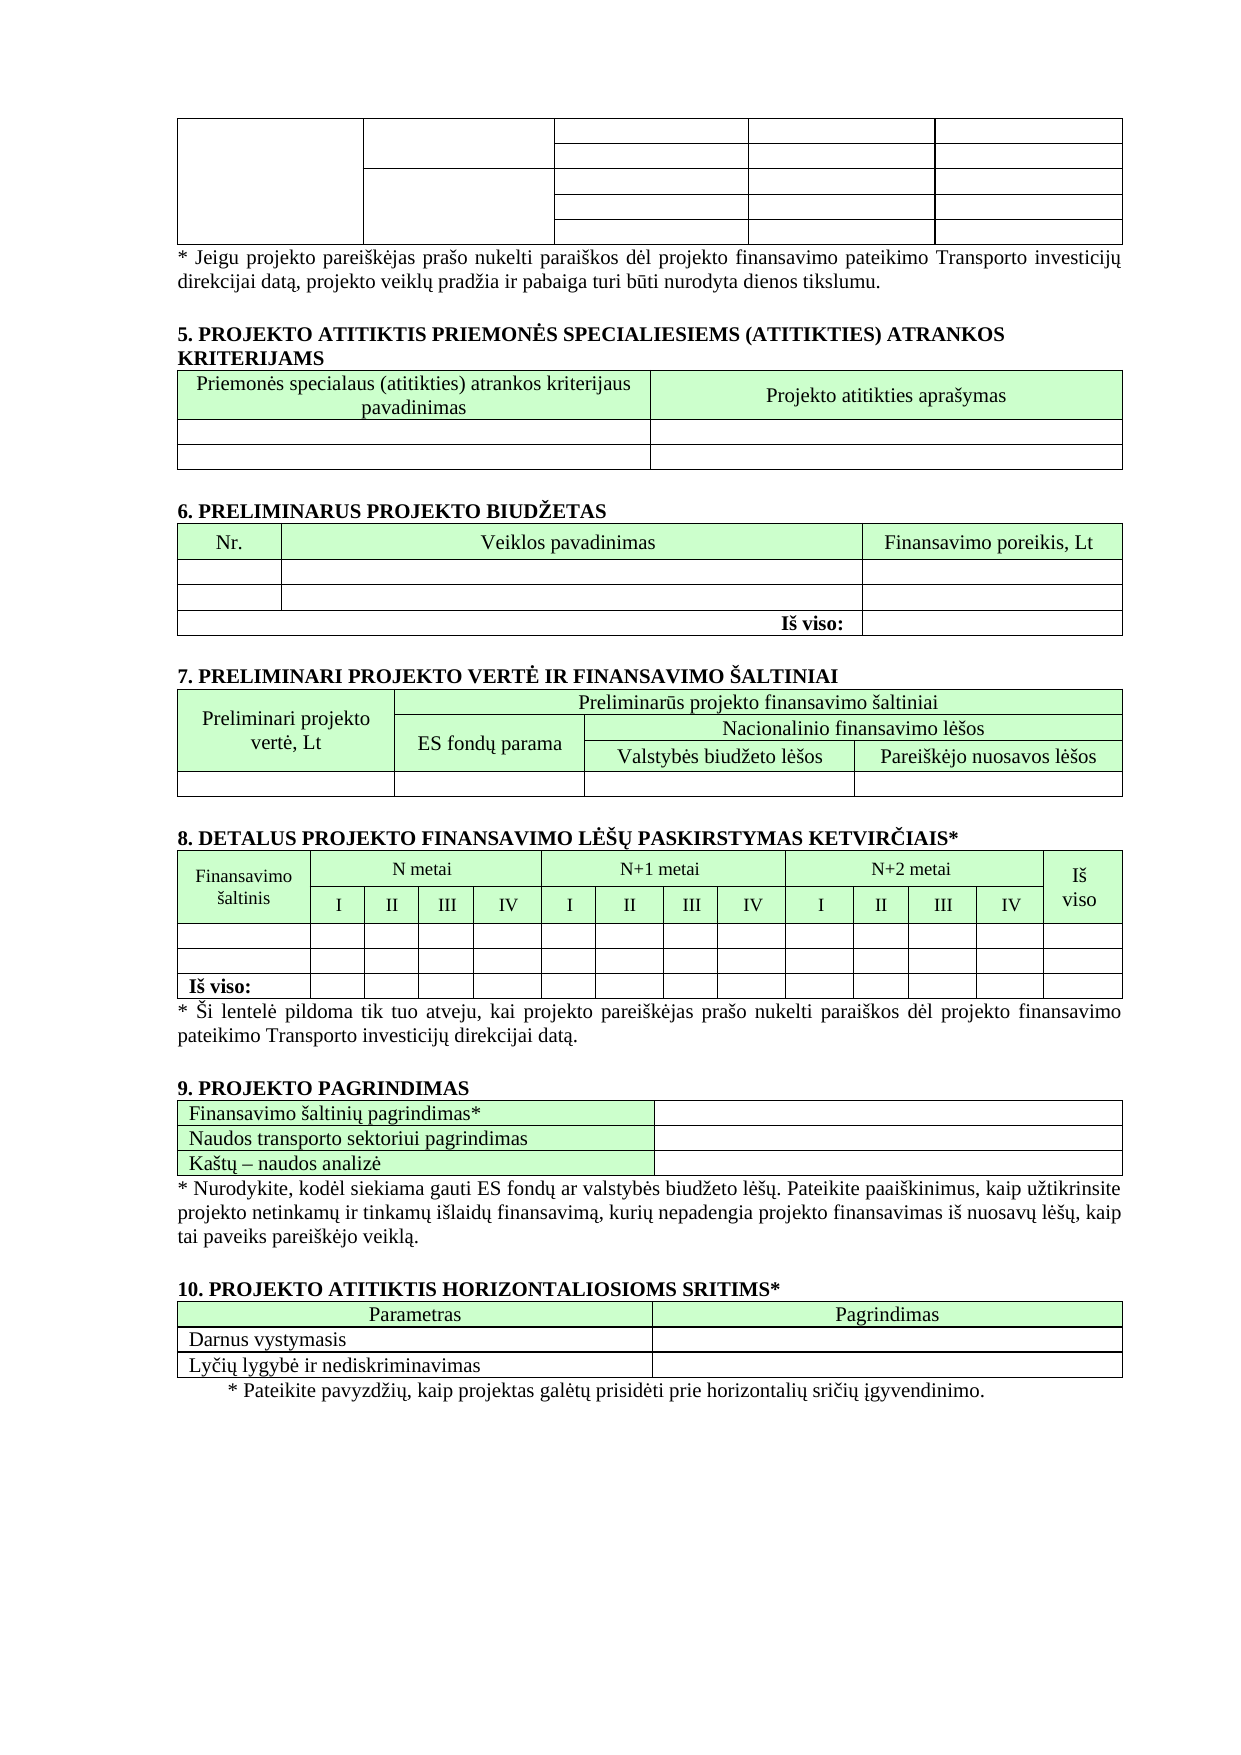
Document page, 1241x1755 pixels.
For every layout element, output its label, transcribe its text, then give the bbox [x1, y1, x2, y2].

table_cell [178, 949, 310, 973]
table_cell Kaštų – naudos analizė [178, 1151, 654, 1175]
table_cell [555, 144, 748, 168]
table_header Preliminari projekto vertė, Lt [178, 690, 394, 771]
table_header Projekto atitikties aprašymas [651, 371, 1122, 419]
table_cell [749, 144, 934, 168]
text 8. DETALUS PROJEKTO FINANSAVIMO LĖŠŲ PASKIRSTYMAS KETVIRČIAIS* [177, 826, 1122, 850]
table_cell [863, 560, 1122, 584]
table_cell [178, 119, 363, 244]
table_cell [718, 924, 785, 948]
table_header [655, 1101, 1122, 1125]
table_header N+1 metai [542, 851, 785, 886]
table_cell [936, 195, 1122, 218]
table_cell [854, 974, 908, 998]
text 7. PRELIMINARI PROJEKTO VERTĖ IR FINANSAVIMO ŠALTINIAI [177, 664, 1122, 688]
table_cell [419, 949, 473, 973]
table_cell [664, 974, 717, 998]
table_cell [909, 949, 976, 973]
table_cell [977, 924, 1043, 948]
table_cell [977, 974, 1043, 998]
table_cell II [365, 887, 418, 923]
table_cell [542, 974, 595, 998]
table_header Veiklos pavadinimas [282, 524, 862, 559]
table_cell [977, 949, 1043, 973]
table_cell [178, 772, 394, 796]
table_cell [863, 611, 1122, 634]
table_cell Lyčių lygybė ir nediskriminavimas [178, 1353, 652, 1377]
table_cell [311, 974, 364, 998]
table_cell [365, 974, 418, 998]
table_cell [178, 585, 281, 609]
text * Ši lentelė pildoma tik tuo atveju, kai projekto pareiškėjas prašo nukelti paraiškos dėl projekto finansavimo pateikimo Transporto investicijų direkcijai datą. [177, 999, 1122, 1047]
table_cell [749, 119, 934, 143]
table_cell [178, 445, 650, 469]
table_cell [555, 119, 748, 143]
table_header Priemonės specialaus (atitikties) atrankos kriterijaus pavadinimas [178, 371, 650, 419]
table_header Finansavimo poreikis, Lt [863, 524, 1122, 559]
table_cell [555, 195, 748, 218]
table_cell IV [718, 887, 785, 923]
table_cell [718, 974, 785, 998]
table_cell [365, 949, 418, 973]
table_cell [936, 169, 1122, 193]
table_cell [786, 974, 853, 998]
table_cell [936, 144, 1122, 168]
table_cell [596, 949, 663, 973]
table_cell [749, 195, 934, 218]
table_cell [653, 1353, 1122, 1377]
table_cell [364, 119, 554, 168]
table_cell [909, 924, 976, 948]
text 5. PROJEKTO ATITIKTIS PRIEMONĖS SPECIALIESIEMS (ATITIKTIES) ATRANKOS KRITERIJAMS [177, 322, 1122, 370]
table_cell [311, 924, 364, 948]
table_cell [664, 924, 717, 948]
table_cell [854, 949, 908, 973]
table_cell [474, 924, 541, 948]
table_cell [365, 924, 418, 948]
table_cell [854, 924, 908, 948]
table_cell [718, 949, 785, 973]
table_cell Nacionalinio finansavimo lėšos [585, 715, 1122, 740]
table_cell [178, 560, 281, 584]
table_cell Iš viso: [281, 611, 862, 634]
table_cell [863, 585, 1122, 609]
table_cell [651, 420, 1122, 444]
table_cell ES fondų parama [395, 715, 584, 771]
table_cell [1044, 949, 1122, 973]
table_cell [364, 169, 554, 244]
table_cell [178, 611, 281, 634]
table_header Iš viso [1044, 851, 1122, 923]
table_cell [542, 924, 595, 948]
table_cell [786, 949, 853, 973]
table_cell [655, 1151, 1122, 1175]
table_cell Darnus vystymasis [178, 1328, 652, 1351]
table_header Finansavimo šaltinis [178, 851, 310, 923]
table_cell II [854, 887, 908, 923]
table_cell [585, 772, 854, 796]
table_cell [909, 974, 976, 998]
table_cell [655, 1126, 1122, 1150]
table_header N metai [311, 851, 541, 886]
table_cell [1044, 974, 1122, 998]
table_cell [419, 974, 473, 998]
text * Nurodykite, kodėl siekiama gauti ES fondų ar valstybės biudžeto lėšų. Pateikite paaiškinimus, kaip užtikrinsite projekto netinkamų ir tinkamų išlaidų finansavimą, kurių nepadengia projekto finansavimas iš nuosavų lėšų, kaip tai paveiks pareiškėjo veiklą. [177, 1176, 1122, 1248]
table_cell [282, 560, 862, 584]
table_cell [936, 119, 1122, 143]
table_cell [474, 949, 541, 973]
table_cell IV [474, 887, 541, 923]
table_cell [936, 220, 1122, 244]
text * Jeigu projekto pareiškėjas prašo nukelti paraiškos dėl projekto finansavimo pateikimo Transporto investicijų direkcijai datą, projekto veiklų pradžia ir pabaiga turi būti nurodyta dienos tikslumu. [177, 245, 1122, 293]
table_header Parametras [178, 1302, 652, 1326]
table_header Nr. [178, 524, 281, 559]
table_cell IV [977, 887, 1043, 923]
table_header N+2 metai [786, 851, 1043, 886]
table_cell [855, 772, 1122, 796]
table_cell Naudos transporto sektoriui pagrindimas [178, 1126, 654, 1150]
table_cell [555, 220, 748, 244]
text * Pateikite pavyzdžių, kaip projektas galėtų prisidėti prie horizontalių sričių įgyvendinimo. [227, 1378, 1122, 1402]
table_cell [749, 169, 934, 193]
table_cell [651, 445, 1122, 469]
table_cell [282, 585, 862, 609]
table_cell [555, 169, 748, 193]
table_header Preliminarūs projekto finansavimo šaltiniai [395, 690, 1122, 714]
table_cell I [786, 887, 853, 923]
table_cell I [311, 887, 364, 923]
table_cell I [542, 887, 595, 923]
table_cell [542, 949, 595, 973]
table_cell [596, 974, 663, 998]
text 10. PROJEKTO ATITIKTIS HORIZONTALIOSIOMS SRITIMS* [177, 1277, 1122, 1301]
table_cell III [419, 887, 473, 923]
table_cell III [909, 887, 976, 923]
table_cell [653, 1328, 1122, 1351]
table_cell Iš viso: [178, 974, 310, 998]
table_header Pagrindimas [653, 1302, 1122, 1326]
table_cell [664, 949, 717, 973]
table_cell [419, 924, 473, 948]
table_cell II [596, 887, 663, 923]
table_cell [395, 772, 584, 796]
table_header Finansavimo šaltinių pagrindimas* [178, 1101, 654, 1125]
table_cell III [664, 887, 717, 923]
table_cell [311, 949, 364, 973]
table_cell [178, 924, 310, 948]
table_cell [596, 924, 663, 948]
table_cell [786, 924, 853, 948]
text 6. PRELIMINARUS PROJEKTO BIUDŽETAS [177, 499, 1122, 523]
text 9. PROJEKTO PAGRINDIMAS [177, 1076, 1122, 1100]
table_cell [178, 420, 650, 444]
table_cell [749, 220, 934, 244]
table_cell [474, 974, 541, 998]
table_cell Valstybės biudžeto lėšos [585, 741, 854, 771]
table_cell [1044, 924, 1122, 948]
table_cell Pareiškėjo nuosavos lėšos [855, 741, 1122, 771]
